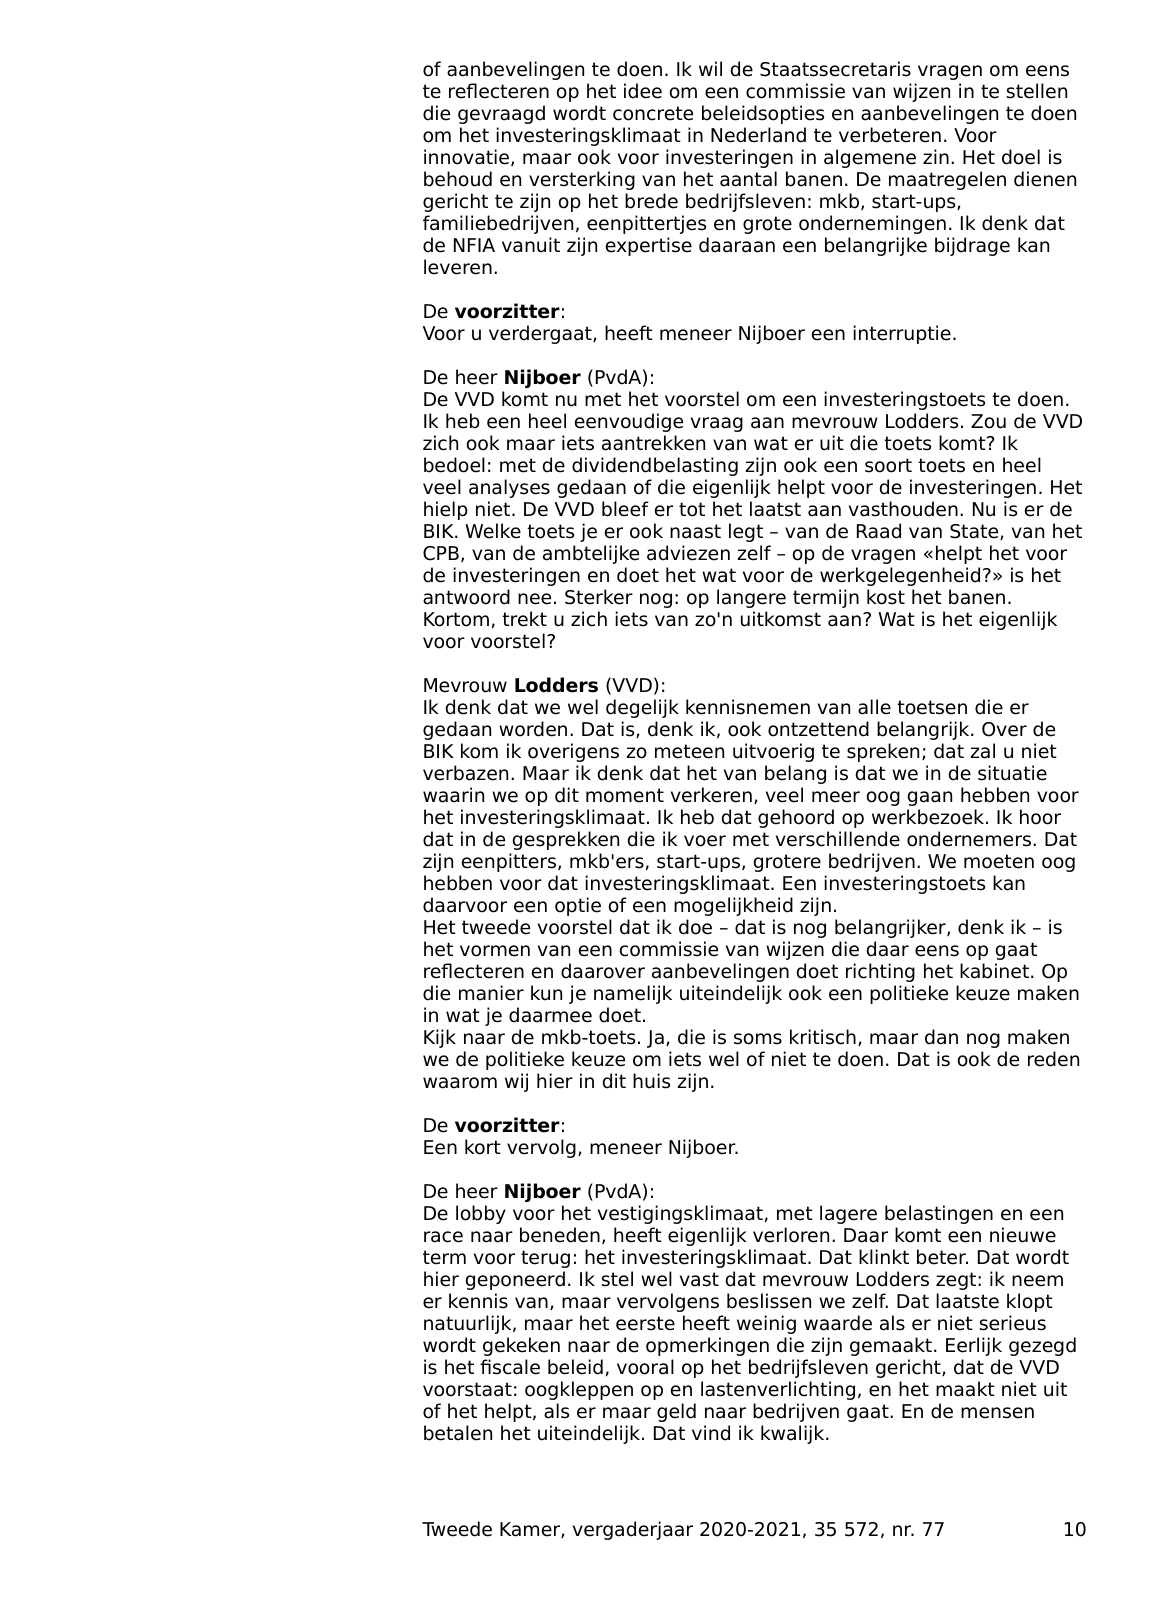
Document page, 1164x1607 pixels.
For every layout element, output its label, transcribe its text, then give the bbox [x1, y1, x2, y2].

text De heer Nijboer (PvdA): [422, 367, 1087, 389]
text of aanbevelingen te doen. Ik wil de Staatssecretaris vragen om eens te reflecteren op het idee om een commissie van wijzen in te stellen die gevraagd wordt concrete beleidsopties en aanbevelingen te doen om het investeringsklimaat in Nederland te verbeteren. Voor innovatie, maar ook voor investeringen in algemene zin. Het doel is behoud en versterking van het aantal banen. De maatregelen dienen gericht te zijn op het brede bedrijfsleven: mkb, start-ups, familiebedrijven, eenpittertjes en grote ondernemingen. Ik denk dat de NFIA vanuit zijn expertise daaraan een belangrijke bijdrage kan leveren. [422, 59, 1087, 279]
text Het tweede voorstel dat ik doe – dat is nog belangrijker, denk ik – is het vormen van een commissie van wijzen die daar eens op gaat reflecteren en daarover aanbevelingen doet richting het kabinet. Op die manier kun je namelijk uiteindelijk ook een politieke keuze maken in wat je daarmee doet. [422, 917, 1087, 1027]
text Kijk naar de mkb-toets. Ja, die is soms kritisch, maar dan nog maken we de politieke keuze om iets wel of niet te doen. Dat is ook de reden waarom wij hier in dit huis zijn. [422, 1027, 1087, 1093]
text Voor u verdergaat, heeft meneer Nijboer een interruptie. [422, 323, 1087, 345]
text Ik denk dat we wel degelijk kennisnemen van alle toetsen die er gedaan worden. Dat is, denk ik, ook ontzettend belangrijk. Over de BIK kom ik overigens zo meteen uitvoerig te spreken; dat zal u niet verbazen. Maar ik denk dat het van belang is dat we in de situatie waarin we op dit moment verkeren, veel meer oog gaan hebben voor het investeringsklimaat. Ik heb dat gehoord op werkbezoek. Ik hoor dat in de gesprekken die ik voer met verschillende ondernemers. Dat zijn eenpitters, mkb'ers, start-ups, grotere bedrijven. We moeten oog hebben voor dat investeringsklimaat. Een investeringstoets kan daarvoor een optie of een mogelijkheid zijn. [422, 697, 1087, 917]
text Een kort vervolg, meneer Nijboer. [422, 1137, 1087, 1159]
text De heer Nijboer (PvdA): [422, 1181, 1087, 1203]
text De voorzitter: [422, 301, 1087, 323]
text Mevrouw Lodders (VVD): [422, 675, 1087, 697]
text De lobby voor het vestigingsklimaat, met lagere belastingen en een race naar beneden, heeft eigenlijk verloren. Daar komt een nieuwe term voor terug: het investeringsklimaat. Dat klinkt beter. Dat wordt hier geponeerd. Ik stel wel vast dat mevrouw Lodders zegt: ik neem er kennis van, maar vervolgens beslissen we zelf. Dat laatste klopt natuurlijk, maar het eerste heeft weinig waarde als er niet serieus wordt gekeken naar de opmerkingen die zijn gemaakt. Eerlijk gezegd is het fiscale beleid, vooral op het bedrijfsleven gericht, dat de VVD voorstaat: oogkleppen op en lastenverlichting, en het maakt niet uit of het helpt, als er maar geld naar bedrijven gaat. En de mensen betalen het uiteindelijk. Dat vind ik kwalijk. [422, 1203, 1087, 1445]
text De voorzitter: [422, 1115, 1087, 1137]
text De VVD komt nu met het voorstel om een investeringstoets te doen. Ik heb een heel eenvoudige vraag aan mevrouw Lodders. Zou de VVD zich ook maar iets aantrekken van wat er uit die toets komt? Ik bedoel: met de dividendbelasting zijn ook een soort toets en heel veel analyses gedaan of die eigenlijk helpt voor de investeringen. Het hielp niet. De VVD bleef er tot het laatst aan vasthouden. Nu is er de BIK. Welke toets je er ook naast legt – van de Raad van State, van het CPB, van de ambtelijke adviezen zelf – op de vragen «helpt het voor de investeringen en doet het wat voor de werkgelegenheid?» is het antwoord nee. Sterker nog: op langere termijn kost het banen. Kortom, trekt u zich iets van zo'n uitkomst aan? Wat is het eigenlijk voor voorstel? [422, 389, 1087, 653]
